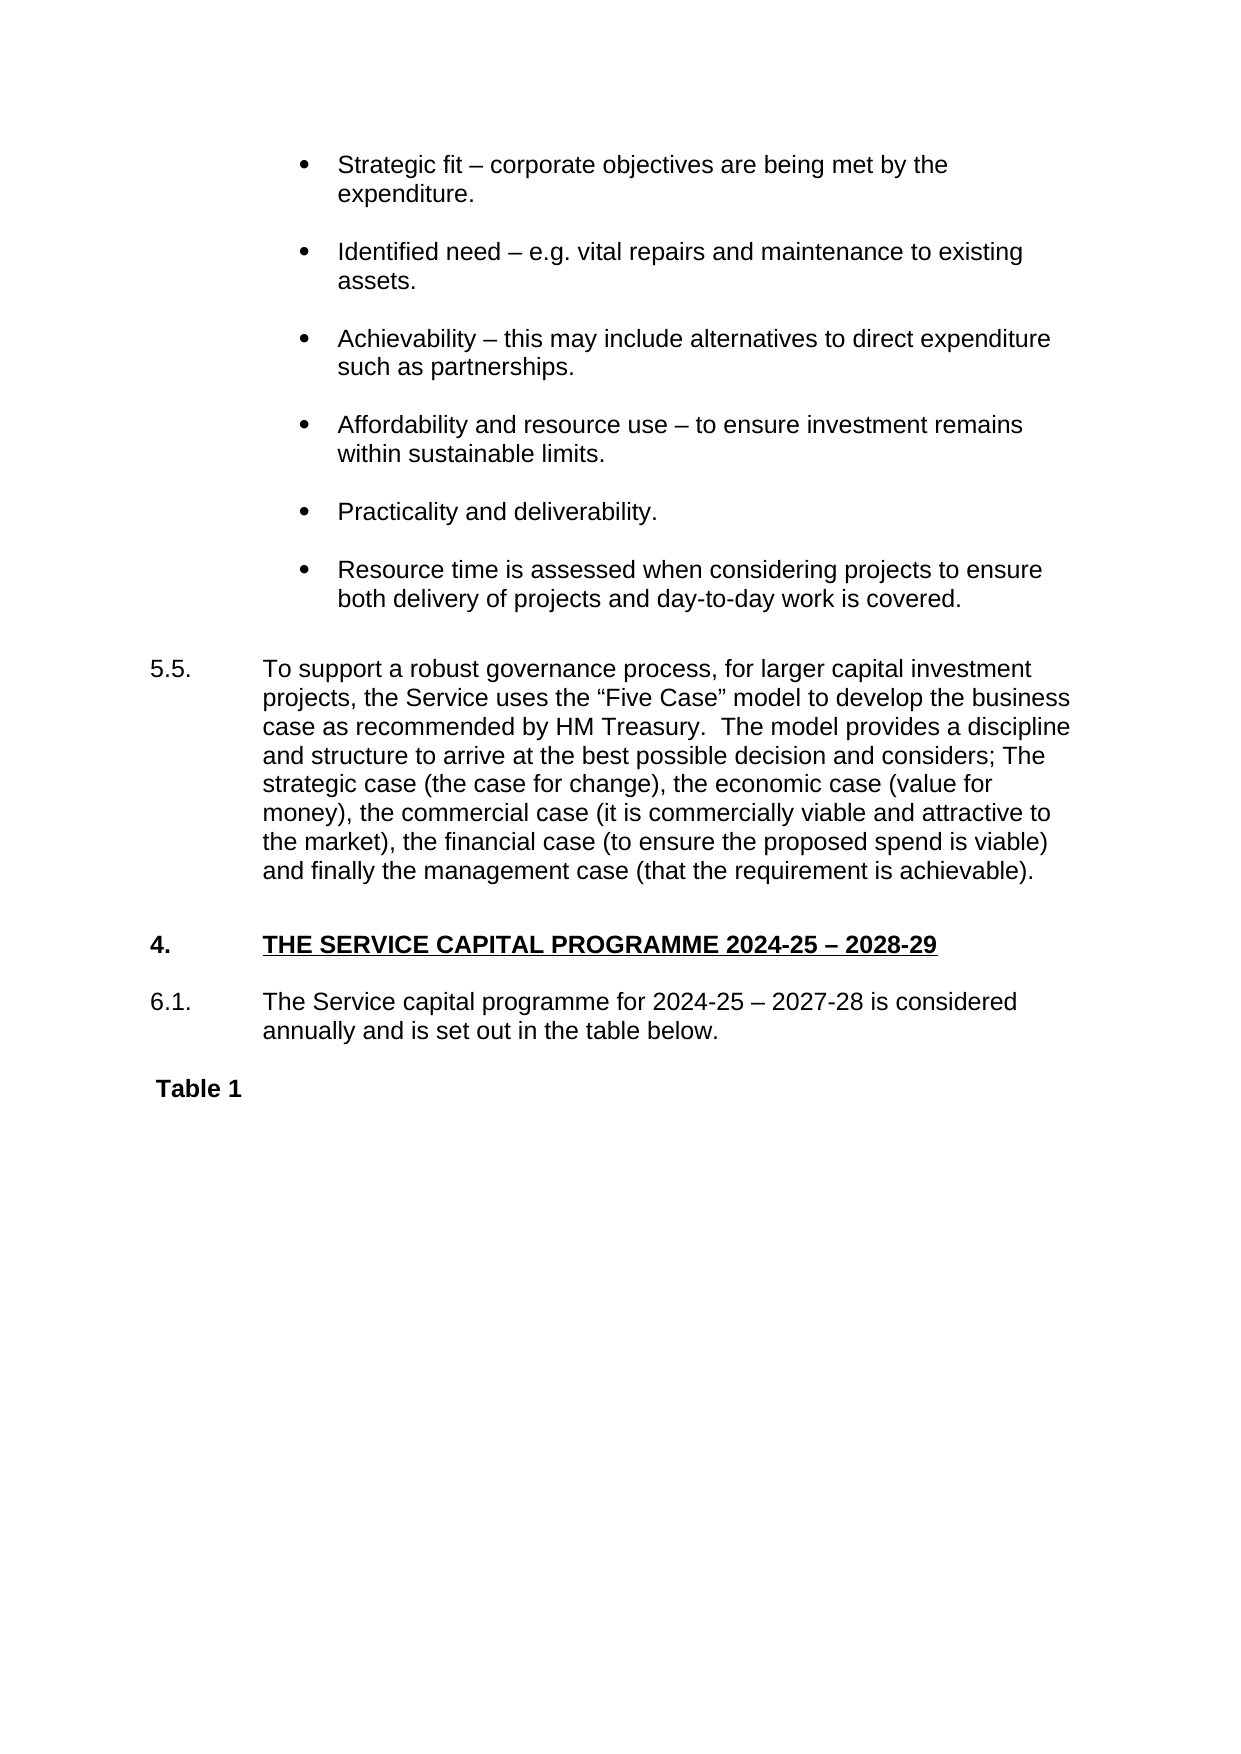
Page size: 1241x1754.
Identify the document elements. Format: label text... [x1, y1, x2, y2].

list Resource time is assessed when considering projects to ensure both delivery of projects and day-to-day work is covered. [300, 555, 1090, 613]
list Achievability – this may include alternatives to direct expenditure such as partnerships. [300, 323, 1090, 381]
list The Service capital programme for 2024-25 – 2027-28 is considered annually and is set out in the table below. [150, 987, 1090, 1045]
list Affordability and resource use – to ensure investment remains within sustainable limits. [300, 410, 1090, 468]
text Table 1 [150, 1073, 1090, 1102]
list To support a robust governance process, for larger capital investment projects, the Service uses the “Five Case” model to develop the business case as recommended by HM Treasury. The model provides a discipline and structure to arrive at the best possible decision and considers; The strategic case (the case for change), the economic case (value for money), the commercial case (it is commercially viable and attractive to the market), the financial case (to ensure the proposed spend is viable) and finally the management case (that the requirement is achievable). [150, 654, 1090, 884]
subtitle THE SERVICE CAPITAL PROGRAMME 2024-25 – 2028-29 [150, 930, 1090, 958]
list Identified need – e.g. vital repairs and maintenance to existing assets. [300, 237, 1090, 294]
list Strategic fit – corporate objectives are being met by the expenditure. [300, 150, 1090, 208]
list Practicality and deliverability. [300, 497, 1090, 526]
